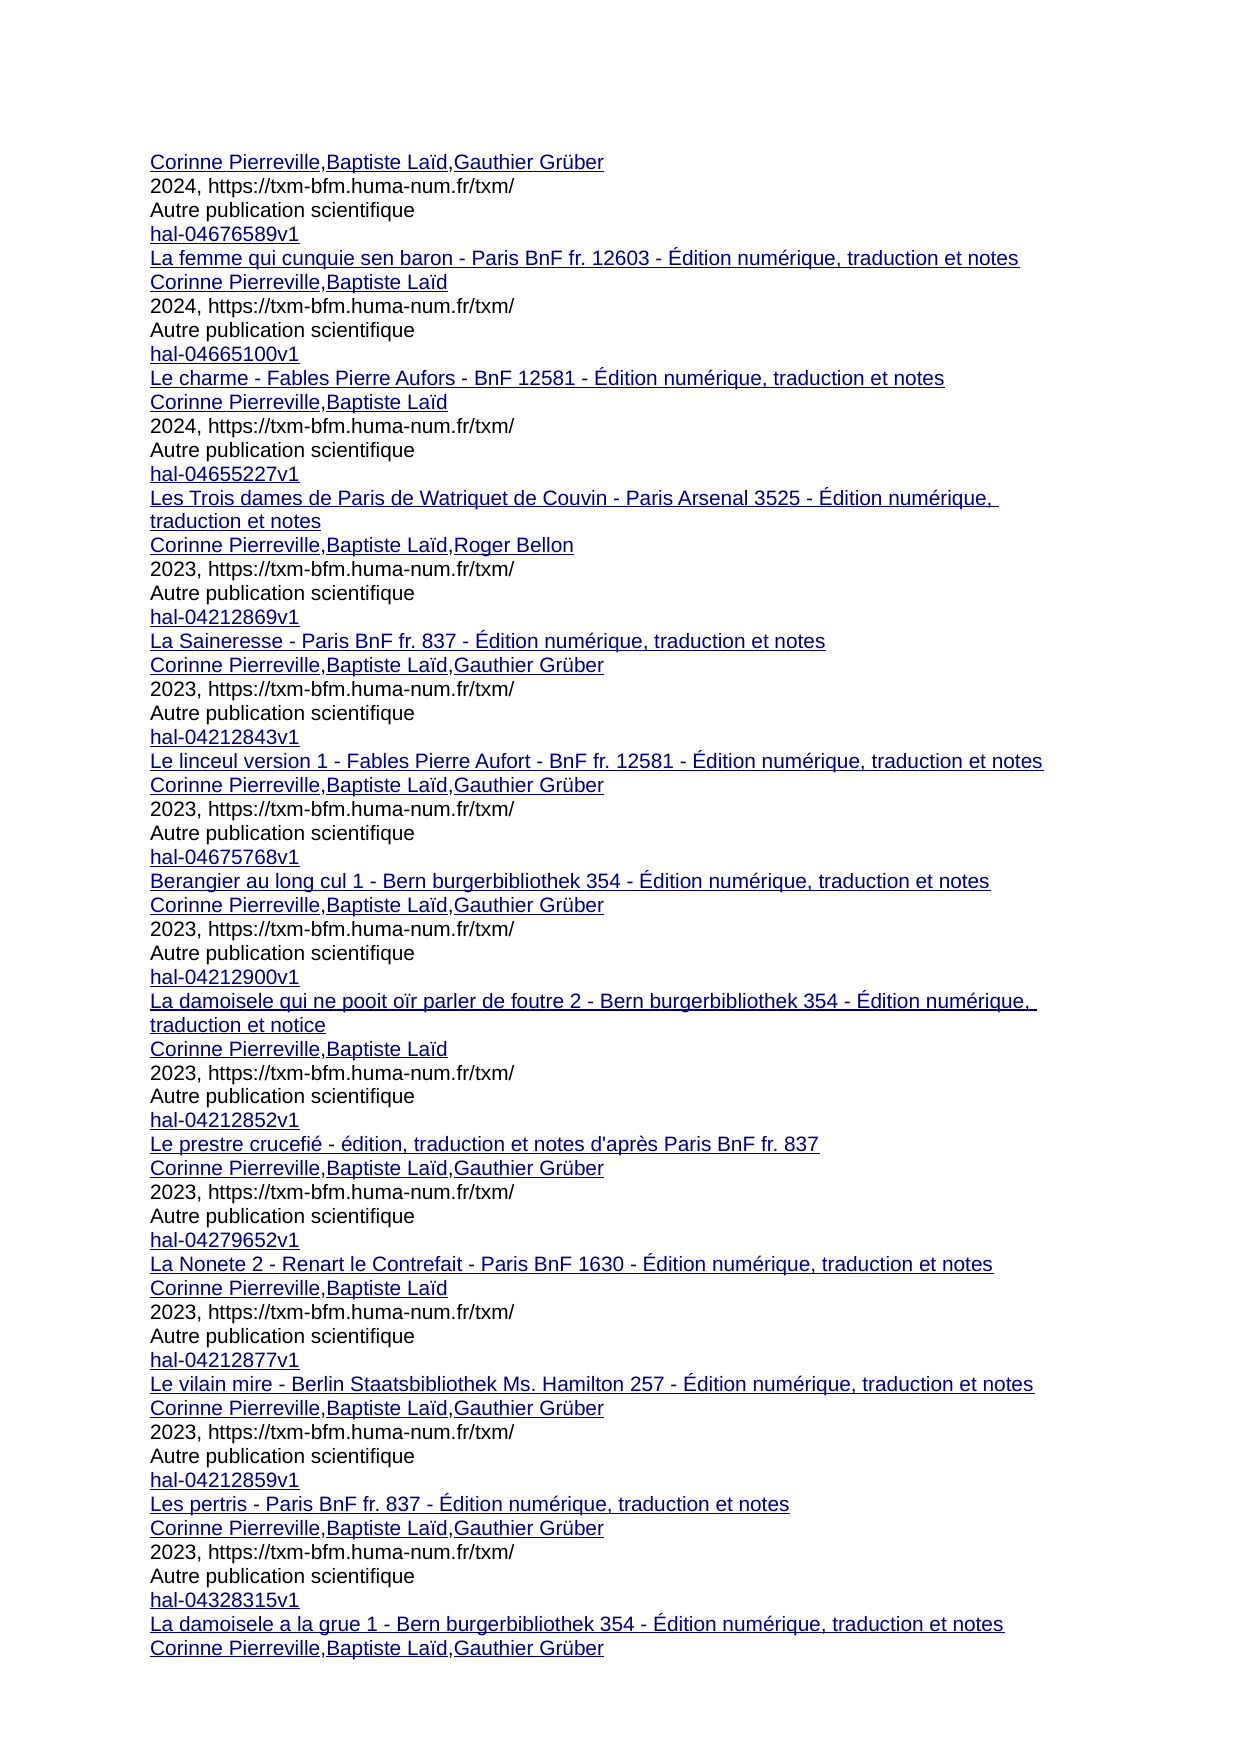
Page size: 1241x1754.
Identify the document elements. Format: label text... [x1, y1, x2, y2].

table_cell Le charme - Fables Pierre Aufors - BnF 12581 - Édition numérique, traduction et notes Corinne Pierreville,Baptiste Laïd 2024, https://txm-bfm.huma-num.fr/txm/ Autre publication scientifique hal-04655227v1 [150, 366, 1090, 485]
table_cell Corinne Pierreville,Baptiste Laïd,Gauthier Grüber 2024, https://txm-bfm.huma-num.fr/txm/ Autre publication scientifique hal-04676589v1 [150, 150, 1090, 246]
table_cell La damoisele a la grue 1 - Bern burgerbibliothek 354 - Édition numérique, traduction et notes Corinne Pierreville,Baptiste Laïd,Gauthier Grüber [150, 1611, 1090, 1659]
table_cell La Saineresse - Paris BnF fr. 837 - Édition numérique, traduction et notes Corinne Pierreville,Baptiste Laïd,Gauthier Grüber 2023, https://txm-bfm.huma-num.fr/txm/ Autre publication scientifique hal-04212843v1 [150, 629, 1090, 749]
table_cell Les pertris - Paris BnF fr. 837 - Édition numérique, traduction et notes Corinne Pierreville,Baptiste Laïd,Gauthier Grüber 2023, https://txm-bfm.huma-num.fr/txm/ Autre publication scientifique hal-04328315v1 [150, 1492, 1090, 1611]
table_cell Le prestre crucefié - édition, traduction et notes d'après Paris BnF fr. 837 Corinne Pierreville,Baptiste Laïd,Gauthier Grüber 2023, https://txm-bfm.huma-num.fr/txm/ Autre publication scientifique hal-04279652v1 [150, 1132, 1090, 1252]
table_cell Le linceul version 1 - Fables Pierre Aufort - BnF fr. 12581 - Édition numérique, traduction et notes Corinne Pierreville,Baptiste Laïd,Gauthier Grüber 2023, https://txm-bfm.huma-num.fr/txm/ Autre publication scientifique hal-04675768v1 [150, 749, 1090, 869]
table_cell Le vilain mire - Berlin Staatsbibliothek Ms. Hamilton 257 - Édition numérique, traduction et notes Corinne Pierreville,Baptiste Laïd,Gauthier Grüber 2023, https://txm-bfm.huma-num.fr/txm/ Autre publication scientifique hal-04212859v1 [150, 1372, 1090, 1492]
table_cell La Nonete 2 - Renart le Contrefait - Paris BnF 1630 - Édition numérique, traduction et notes Corinne Pierreville,Baptiste Laïd 2023, https://txm-bfm.huma-num.fr/txm/ Autre publication scientifique hal-04212877v1 [150, 1252, 1090, 1372]
table_cell Les Trois dames de Paris de Watriquet de Couvin - Paris Arsenal 3525 - Édition numérique, traduction et notes Corinne Pierreville,Baptiste Laïd,Roger Bellon 2023, https://txm-bfm.huma-num.fr/txm/ Autre publication scientifique hal-04212869v1 [150, 485, 1090, 629]
table_cell La femme qui cunquie sen baron - Paris BnF fr. 12603 - Édition numérique, traduction et notes Corinne Pierreville,Baptiste Laïd 2024, https://txm-bfm.huma-num.fr/txm/ Autre publication scientifique hal-04665100v1 [150, 246, 1090, 366]
table_cell La damoisele qui ne pooit oïr parler de foutre 2 - Bern burgerbibliothek 354 - Édition numérique, traduction et notice Corinne Pierreville,Baptiste Laïd 2023, https://txm-bfm.huma-num.fr/txm/ Autre publication scientifique hal-04212852v1 [150, 989, 1090, 1132]
table_cell Berangier au long cul 1 - Bern burgerbibliothek 354 - Édition numérique, traduction et notes Corinne Pierreville,Baptiste Laïd,Gauthier Grüber 2023, https://txm-bfm.huma-num.fr/txm/ Autre publication scientifique hal-04212900v1 [150, 869, 1090, 988]
